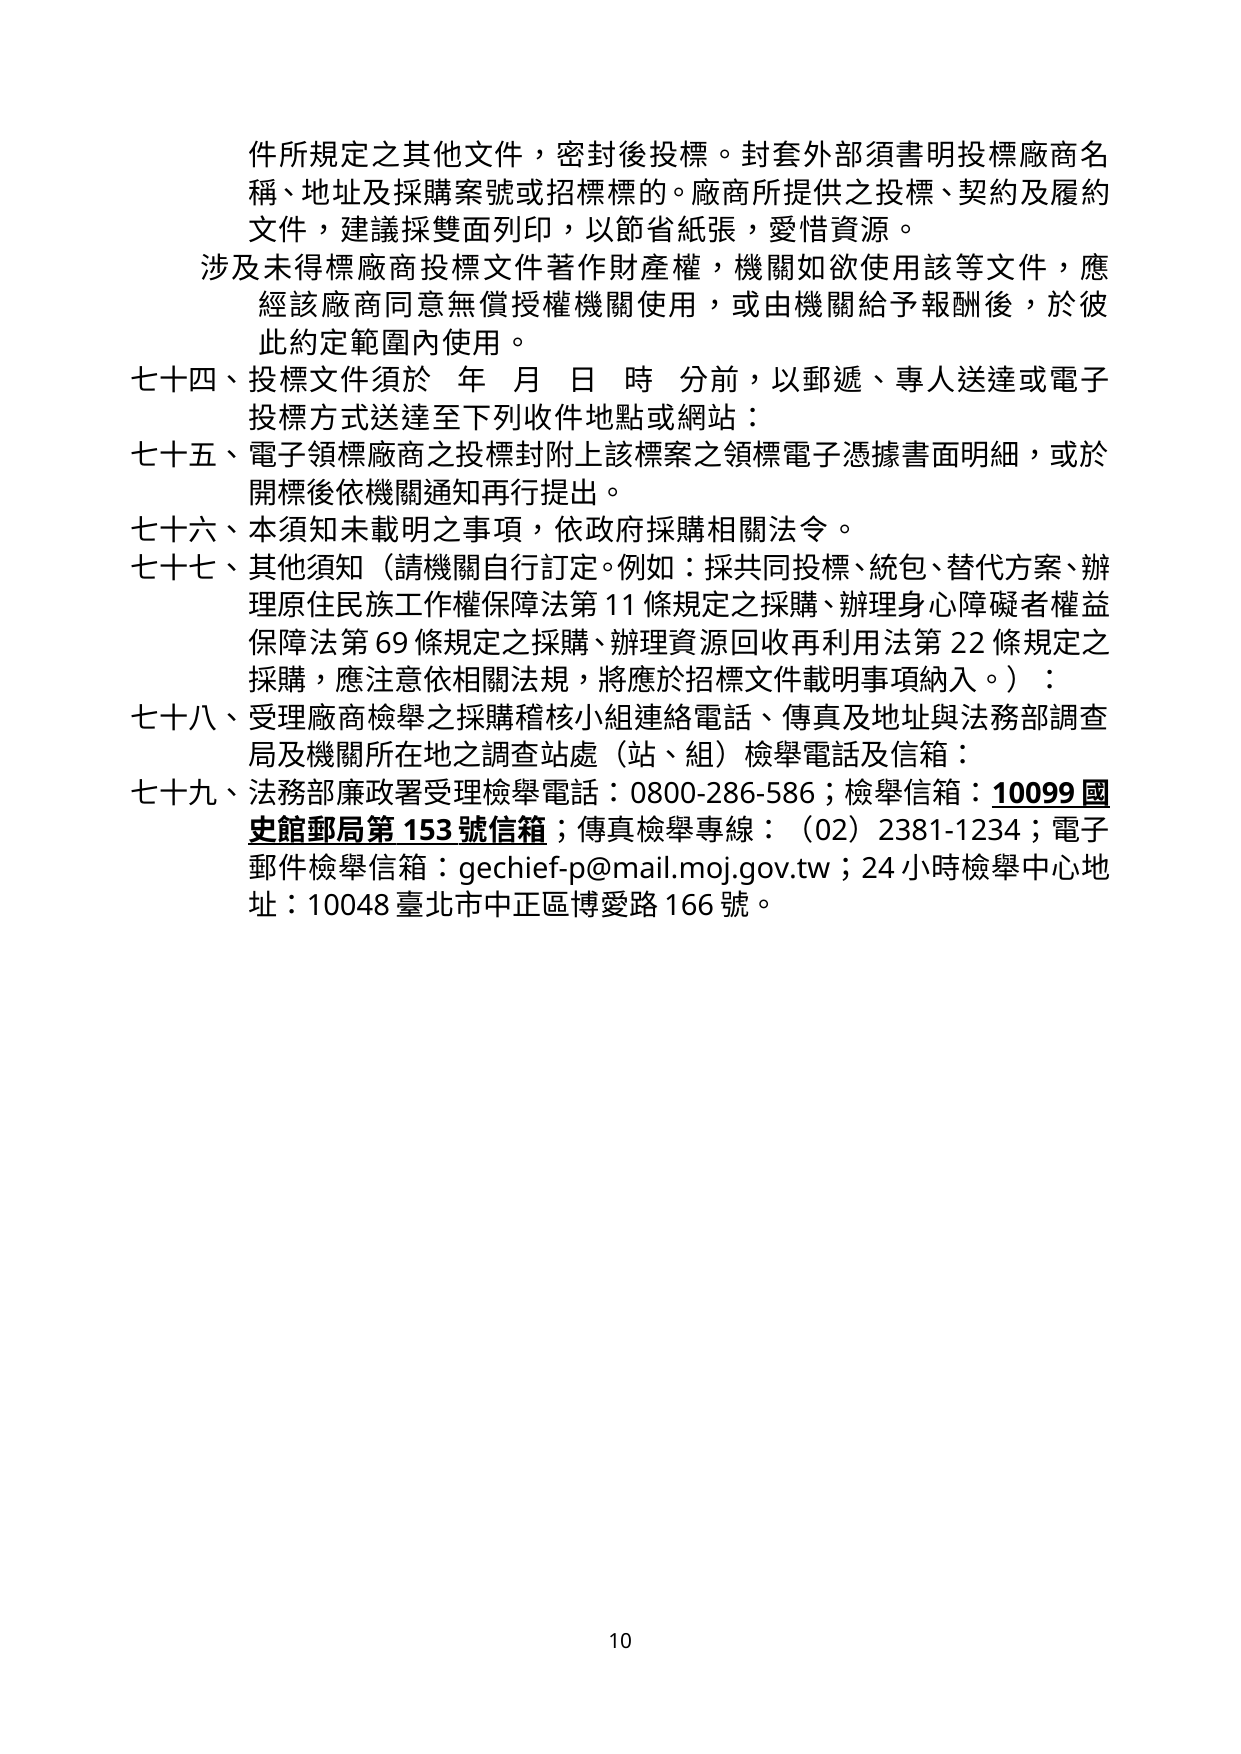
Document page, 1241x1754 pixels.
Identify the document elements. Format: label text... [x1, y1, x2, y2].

list 法務部廉政署受理檢舉電話：0800-286-586；檢舉信箱：10099國史館郵局第153號信箱；傳真檢舉專線：（02）2381-1234；電子郵件檢舉信箱：gechief-p@mail.moj.gov.tw；24小時檢舉中心地址：10048臺北市中正區博愛路166號。 [130, 773, 1110, 923]
list 受理廠商檢舉之採購稽核小組連絡電話、傳真及地址與法務部調查局及機關所在地之調查站處（站、組）檢舉電話及信箱： [130, 698, 1110, 773]
list 投標文件須於 年 月 日 時 分前，以郵遞、專人送達或電子投標方式送達至下列收件地點或網站： [130, 361, 1110, 436]
list 件所規定之其他文件，密封後投標。封套外部須書明投標廠商名稱、地址及採購案號或招標標的。廠商所提供之投標、契約及履約文件，建議採雙面列印，以節省紙張，愛惜資源。 [130, 136, 1110, 248]
list 電子領標廠商之投標封附上該標案之領標電子憑據書面明細，或於開標後依機關通知再行提出。 [130, 436, 1110, 511]
list 本須知未載明之事項，依政府採購相關法令。 [130, 511, 1110, 548]
text 涉及未得標廠商投標文件著作財產權，機關如欲使用該等文件，應經該廠商同意無償授權機關使用，或由機關給予報酬後，於彼此約定範圍內使用。 [130, 248, 1110, 361]
list 其他須知（請機關自行訂定。例如：採共同投標、統包、替代方案、辦理原住民族工作權保障法第11條規定之採購、辦理身心障礙者權益保障法第69條規定之採購、辦理資源回收再利用法第22條規定之採購，應注意依相關法規，將應於招標文件載明事項納入。）： [130, 548, 1110, 698]
